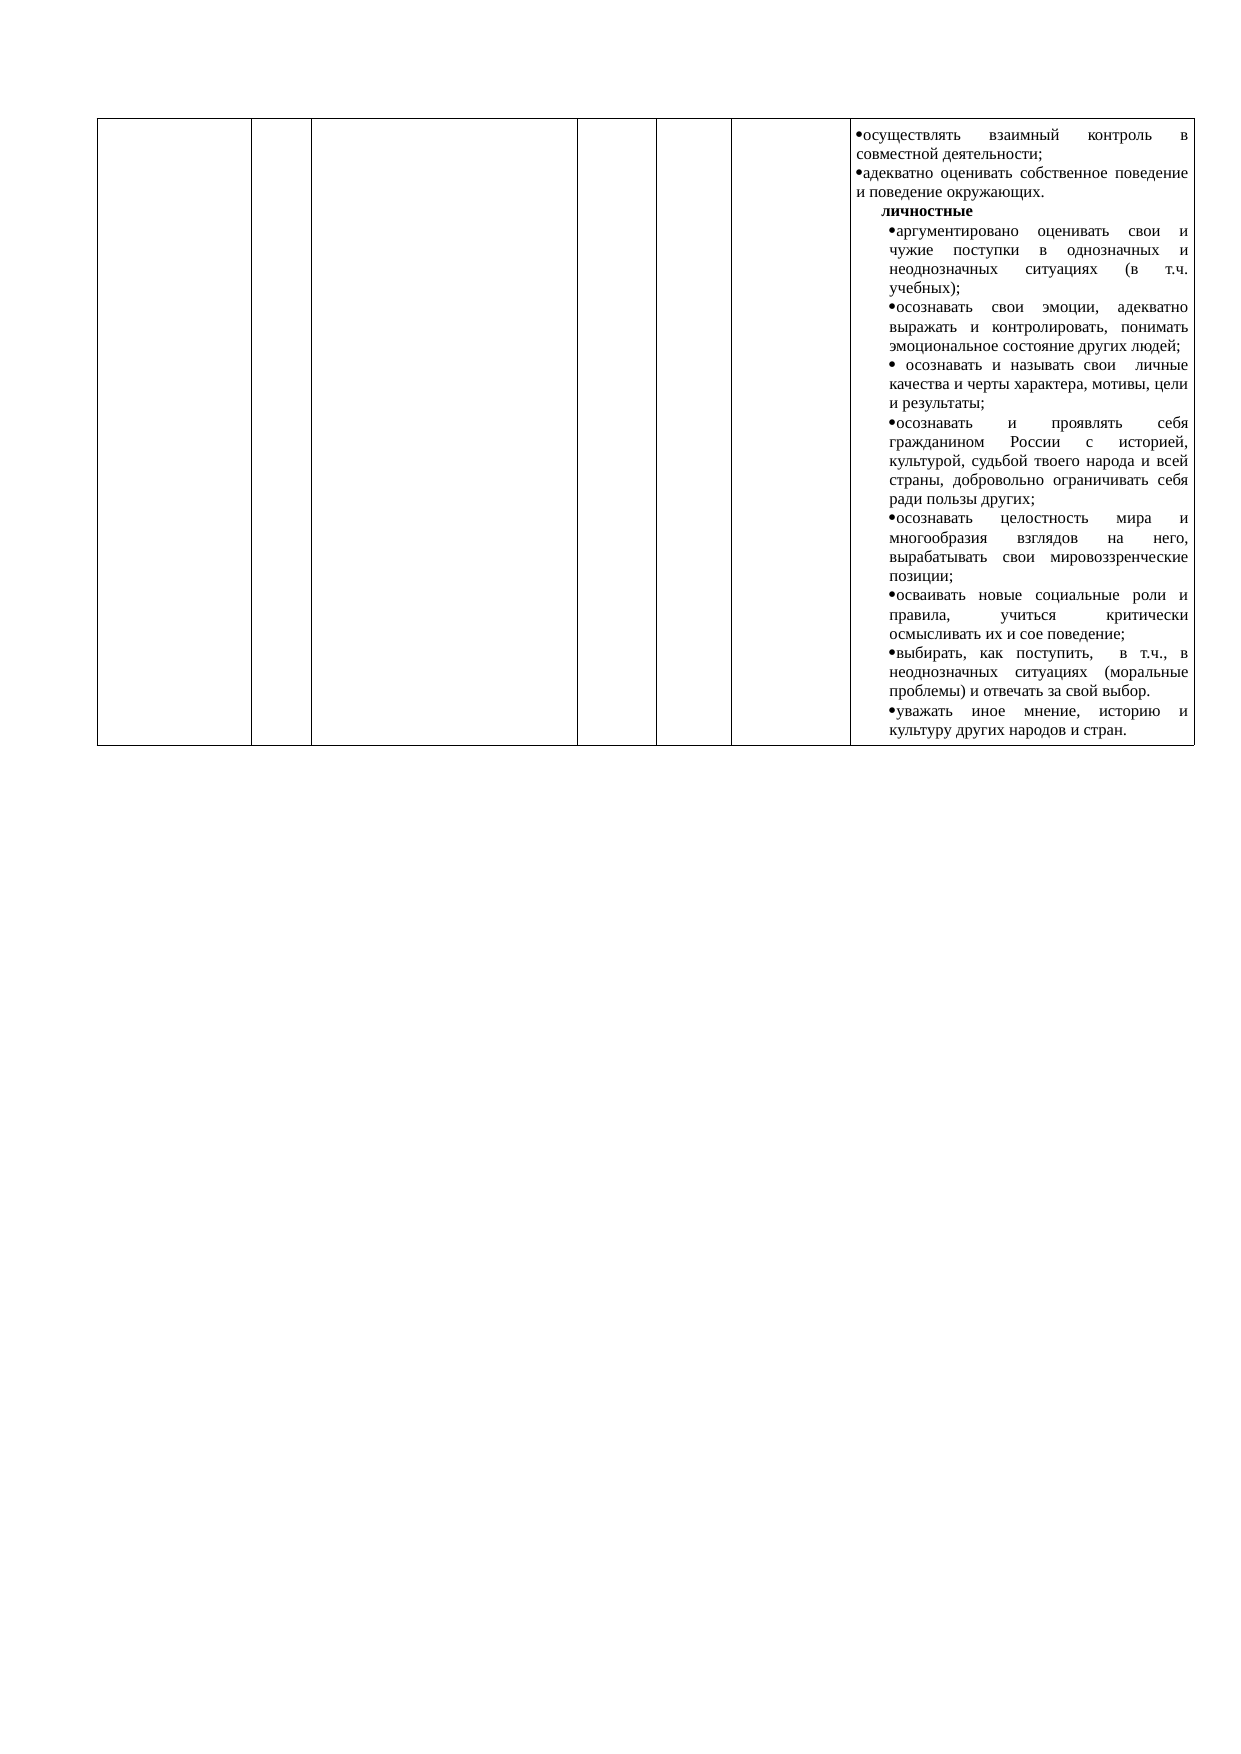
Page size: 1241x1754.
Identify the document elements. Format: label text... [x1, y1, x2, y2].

table_cell регулятивные: самостоятельно ставить цели, планировать пути их достижения, умение выбирать наиболее эффективные способы решения учебных и познавательных задач; соотносить свои действия с планируемыми результатами, осуществлять контроль своей деятельности в процессе достижения результата, корректировать свои действия в соответствии с изменяющейся ситуацией; оценивать правильность выполнения учебной задачи, собственные возможности её решения; владеть основами самоконтроля, самооценки, принятия решений и осуществления осознанного выбора в учебной и познавательной деятельности; познавательные: использовать знаково-символические средства представления информации для решения учебных и практических задач; пользоваться логическими действиями сравнения, анализа, синтеза, обобщения, классификации по различным признакам, установления аналогий и причинно-следственных связей; строить логическое рассуждение, умозаключение (индуктивное, дедуктивное и по аналогии) и делать выводы; работать с прослушанным/прочитанным текстом: определять тему, прогнозировать содержание текста по заголовку/по ключевым словам, устанавливать логическую последовательность основных фактов; осуществлять информационный поиск; в том числе с помощью компьютерных средств; выделять, обобщать и фиксировать нужную информацию; осознанно строить свое высказывание в соответствии с поставленной коммуникативной задачей, а также в соответствии с грамматическими и синтаксическими нормами языка; решать проблемы творческого и поискового характера; самостоятельно работать, рационально организовывая свой труд в классе и дома; контролировать и оценивать результаты своей деятельности. коммуникативные: планировать свое речевое и неречевое поведение; работать индивидуально, в парах и группе; сотрудничать со взрослыми и сверстниками в разных социальных ситуациях, находить выходы из спорных ситуаций; определять общие цели и пути их достижения; формулировать, аргументировать и отстаивать своё мнение; осуществлять взаимный контроль в совместной деятельности; адекватно оценивать собственное поведение и поведение окружающих. личностные аргументировано оценивать свои и чужие поступки в однозначных и неоднозначных ситуациях (в т.ч. учебных); осознавать свои эмоции, адекватно выражать и контролировать, понимать эмоциональное состояние других людей; осознавать и называть свои личные качества и черты характера, мотивы, цели и результаты; осознавать и проявлять себя гражданином России с историей, культурой, судьбой твоего народа и всей страны, добровольно ограничивать себя ради пользы других; осознавать целостность мира и многообразия взглядов на него, вырабатывать свои мировоззренческие позиции; осваивать новые социальные роли и правила, учиться критически осмысливать их и сое поведение; выбирать, как поступить, в т.ч., в неоднозначных ситуациях (моральные проблемы) и отвечать за свой выбор. уважать иное мнение, историю и культуру других народов и стран. [851, 119, 1194, 744]
table_cell [312, 119, 577, 744]
table_cell [657, 119, 731, 744]
table_cell [98, 119, 251, 744]
table_cell [252, 119, 311, 744]
table_cell [732, 119, 850, 744]
table_cell [578, 119, 656, 744]
